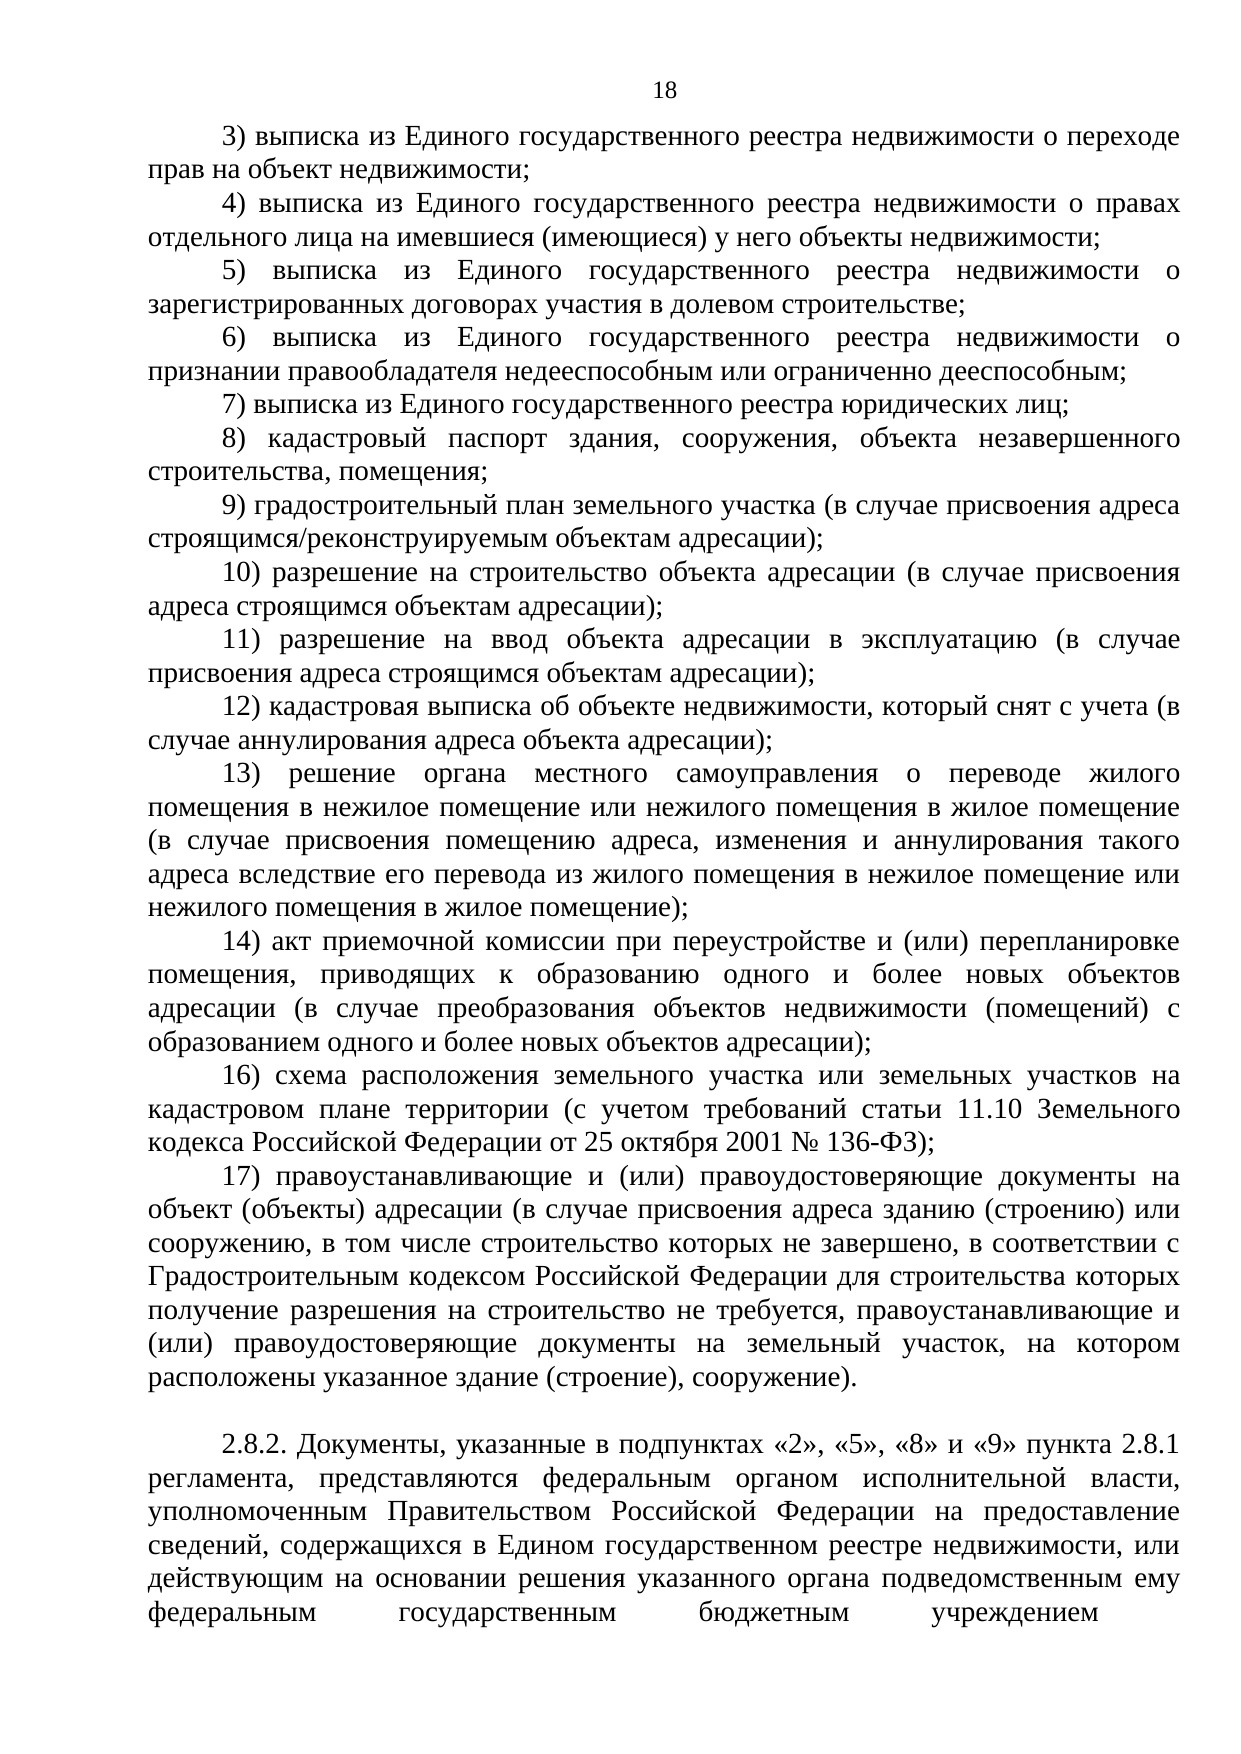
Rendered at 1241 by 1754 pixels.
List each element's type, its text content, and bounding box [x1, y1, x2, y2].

text 9) градостроительный план земельного участка (в случае присвоения адреса строящимся/реконструируемым объектам адресации); [148, 487, 1181, 554]
text 4) выписка из Единого государственного реестра недвижимости о правах отдельного лица на имевшиеся (имеющиеся) у него объекты недвижимости; [148, 185, 1181, 252]
text 3) выписка из Единого государственного реестра недвижимости о переходе прав на объект недвижимости; [148, 118, 1181, 185]
text 11) разрешение на ввод объекта адресации в эксплуатацию (в случае присвоения адреса строящимся объектам адресации); [148, 621, 1181, 688]
text 7) выписка из Единого государственного реестра юридических лиц; [148, 386, 1181, 420]
text 13) решение органа местного самоуправления о переводе жилого помещения в нежилое помещение или нежилого помещения в жилое помещение (в случае присвоения помещению адреса, изменения и аннулирования такого адреса вследствие его перевода из жилого помещения в нежилое помещение или нежилого помещения в жилое помещение); [148, 755, 1181, 923]
text 12) кадастровая выписка об объекте недвижимости, который снят с учета (в случае аннулирования адреса объекта адресации); [148, 688, 1181, 755]
text 6) выписка из Единого государственного реестра недвижимости о признании правообладателя недееспособным или ограниченно дееспособным; [148, 319, 1181, 386]
text 2.8.2. Документы, указанные в подпунктах «2», «5», «8» и «9» пункта 2.8.1 регламента, представляются федеральным органом исполнительной власти, уполномоченным Правительством Российской Федерации на предоставление сведений, содержащихся в Едином государственном реестре недвижимости, или действующим на основании решения указанного органа подведомственным ему федеральным государственным бюджетным учреждением [148, 1426, 1181, 1627]
text 17) правоустанавливающие и (или) правоудостоверяющие документы на объект (объекты) адресации (в случае присвоения адреса зданию (строению) или сооружению, в том числе строительство которых не завершено, в соответствии с Градостроительным кодексом Российской Федерации для строительства которых получение разрешения на строительство не требуется, правоустанавливающие и (или) правоудостоверяющие документы на земельный участок, на котором расположены указанное здание (строение), сооружение). [148, 1158, 1181, 1393]
text 10) разрешение на строительство объекта адресации (в случае присвоения адреса строящимся объектам адресации); [148, 554, 1181, 621]
text 14) акт приемочной комиссии при переустройстве и (или) перепланировке помещения, приводящих к образованию одного и более новых объектов адресации (в случае преобразования объектов недвижимости (помещений) с образованием одного и более новых объектов адресации); [148, 923, 1181, 1057]
text 8) кадастровый паспорт здания, сооружения, объекта незавершенного строительства, помещения; [148, 420, 1181, 487]
text 5) выписка из Единого государственного реестра недвижимости о зарегистрированных договорах участия в долевом строительстве; [148, 252, 1181, 319]
text 16) схема расположения земельного участка или земельных участков на кадастровом плане территории (с учетом требований статьи 11.10 Земельного кодекса Российской Федерации от 25 октября 2001 № 136-ФЗ); [148, 1057, 1181, 1158]
